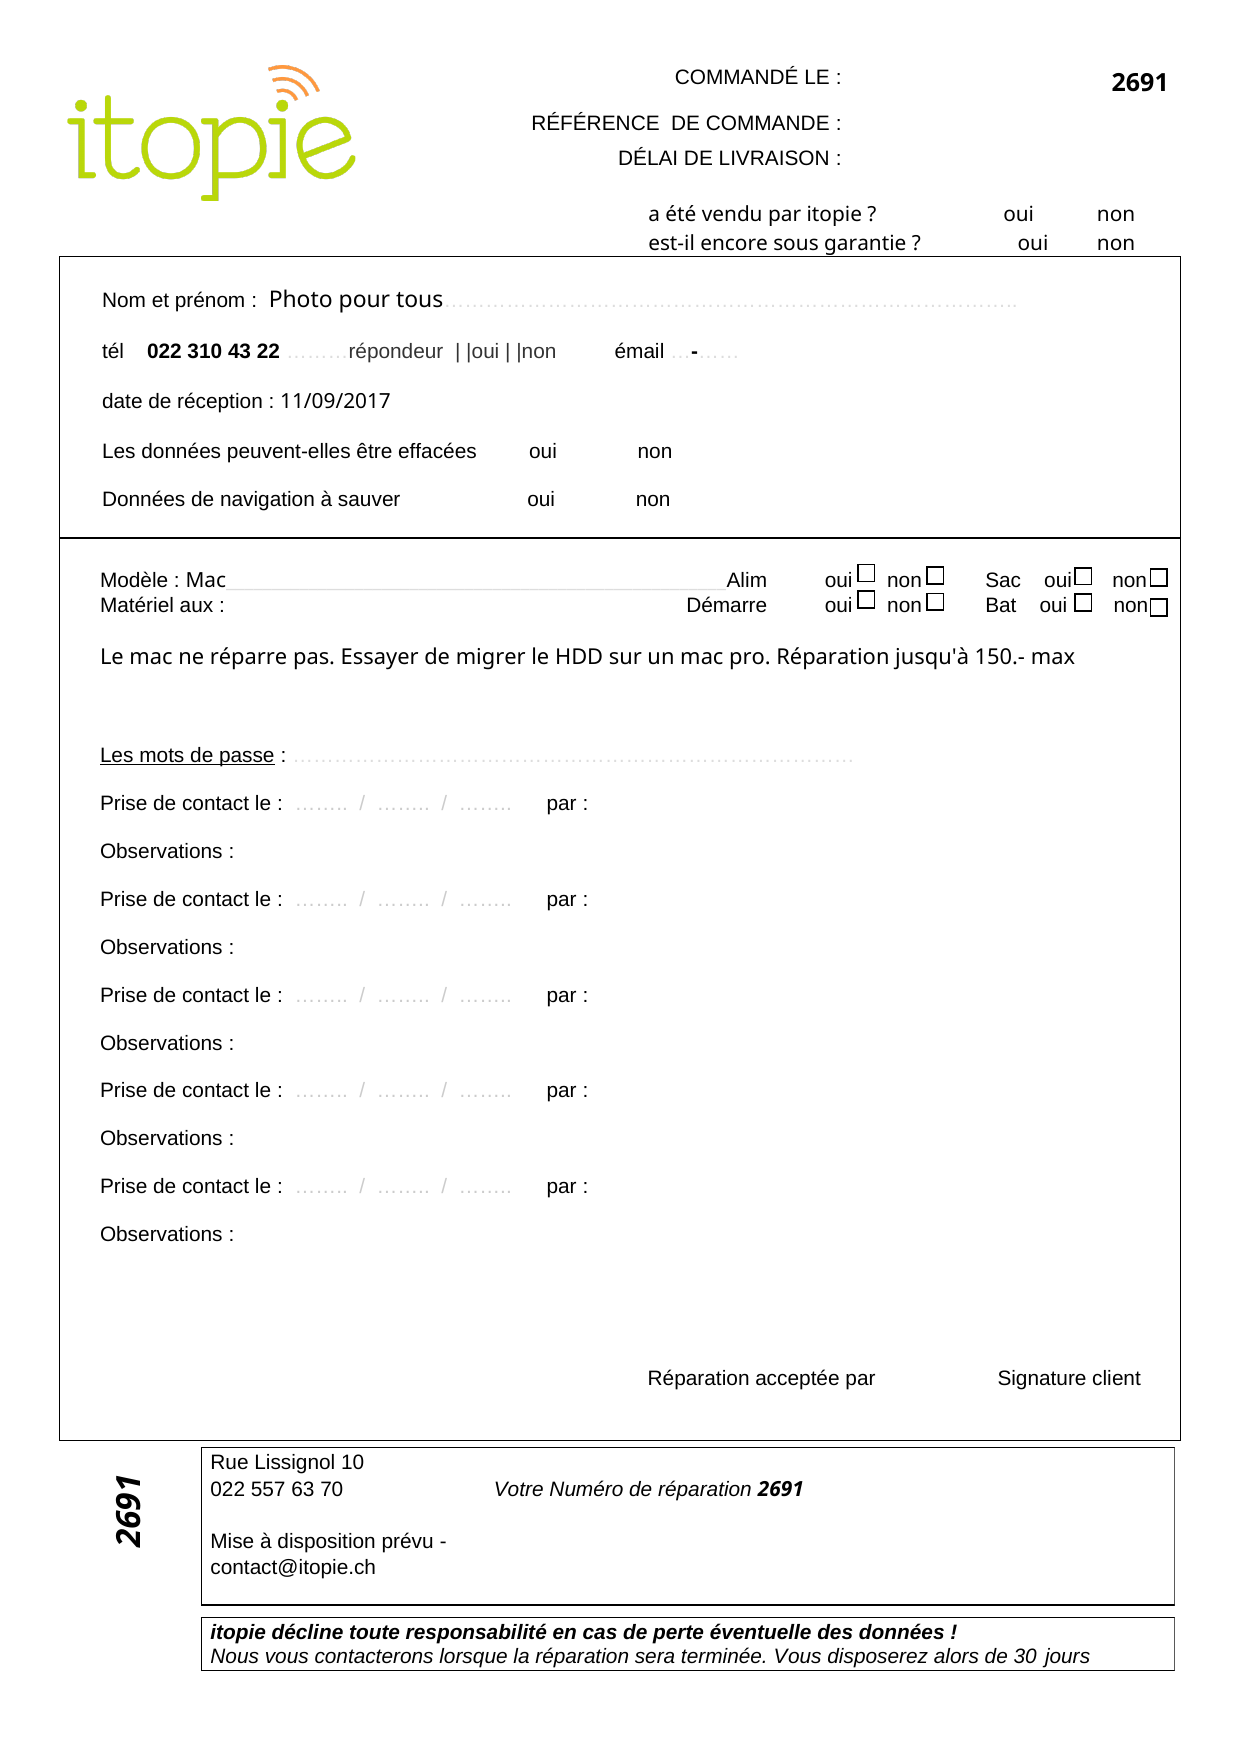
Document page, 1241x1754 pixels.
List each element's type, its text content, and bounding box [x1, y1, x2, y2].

text Prise de contact le : …….. / …….. / …….. par : [60, 1075, 1180, 1102]
text Données de navigation à sauver oui non [60, 484, 1180, 511]
text a été vendu par itopie ? oui non [59, 199, 1181, 228]
text tél 022 310 43 22 ………répondeur | |oui | |non émail …-…… [60, 335, 1180, 362]
text Prise de contact le : …….. / …….. / …….. par : [60, 883, 1180, 911]
text Les données peuvent-elles être effacées oui non [60, 436, 1180, 463]
table_header 2691 [847, 59, 1180, 104]
text Prise de contact le : …….. / …….. / …….. par : [60, 979, 1180, 1006]
text Nom et prénom : Photo pour tous……………………………………………………………………….. [60, 280, 1180, 314]
text Observations : [60, 1027, 1180, 1054]
table_header Rue Lissignol 10 022 557 63 70 Votre Numéro de réparation 2691 Mise à disposition prévu - contact@itopie.ch [195, 1441, 1180, 1611]
table_cell DÉLAI DE LIVRAISON : [490, 140, 847, 175]
picture [67, 65, 356, 201]
table_cell [847, 105, 1180, 140]
table_cell itopie décline toute responsabilité en cas de perte éventuelle des données ! Nous vous contacterons lorsque la réparation sera terminée. Vous disposerez alors de 30 jours [195, 1611, 1180, 1677]
text Observations : [60, 1123, 1180, 1150]
text Modèle : Mac Alim oui non Sac oui non [879, 562, 925, 590]
text Le mac ne réparre pas. Essayer de migrer le HDD sur un mac pro. Réparation jusqu'à 150.- max [60, 638, 1180, 671]
text est-il encore sous garantie ? oui non [59, 228, 1181, 256]
text Observations : [60, 1219, 1180, 1246]
table_header 2691 [59, 1441, 195, 1677]
text Matériel aux : Démarre oui non Bat oui non [60, 590, 1180, 617]
text Modèle : Mac Alim oui non Sac oui non [60, 562, 856, 590]
text Les mots de passe : ……………………………………………………………………… [60, 740, 1180, 767]
text Modèle : Mac Alim oui non Sac oui non [948, 562, 1180, 590]
text Observations : [60, 836, 1180, 863]
text Prise de contact le : …….. / …….. / …….. par : [60, 788, 1180, 815]
text Prise de contact le : …….. / …….. / …….. par : [60, 1171, 1180, 1198]
text date de réception : 11/09/2017 [60, 383, 1180, 415]
table_cell [847, 140, 1180, 175]
text Observations : [60, 931, 1180, 958]
table_cell RÉFÉRENCE DE COMMANDE : [490, 105, 847, 140]
text Réparation acceptée par Signature client [60, 1363, 1180, 1390]
table_header COMMANDÉ LE : [490, 59, 847, 104]
